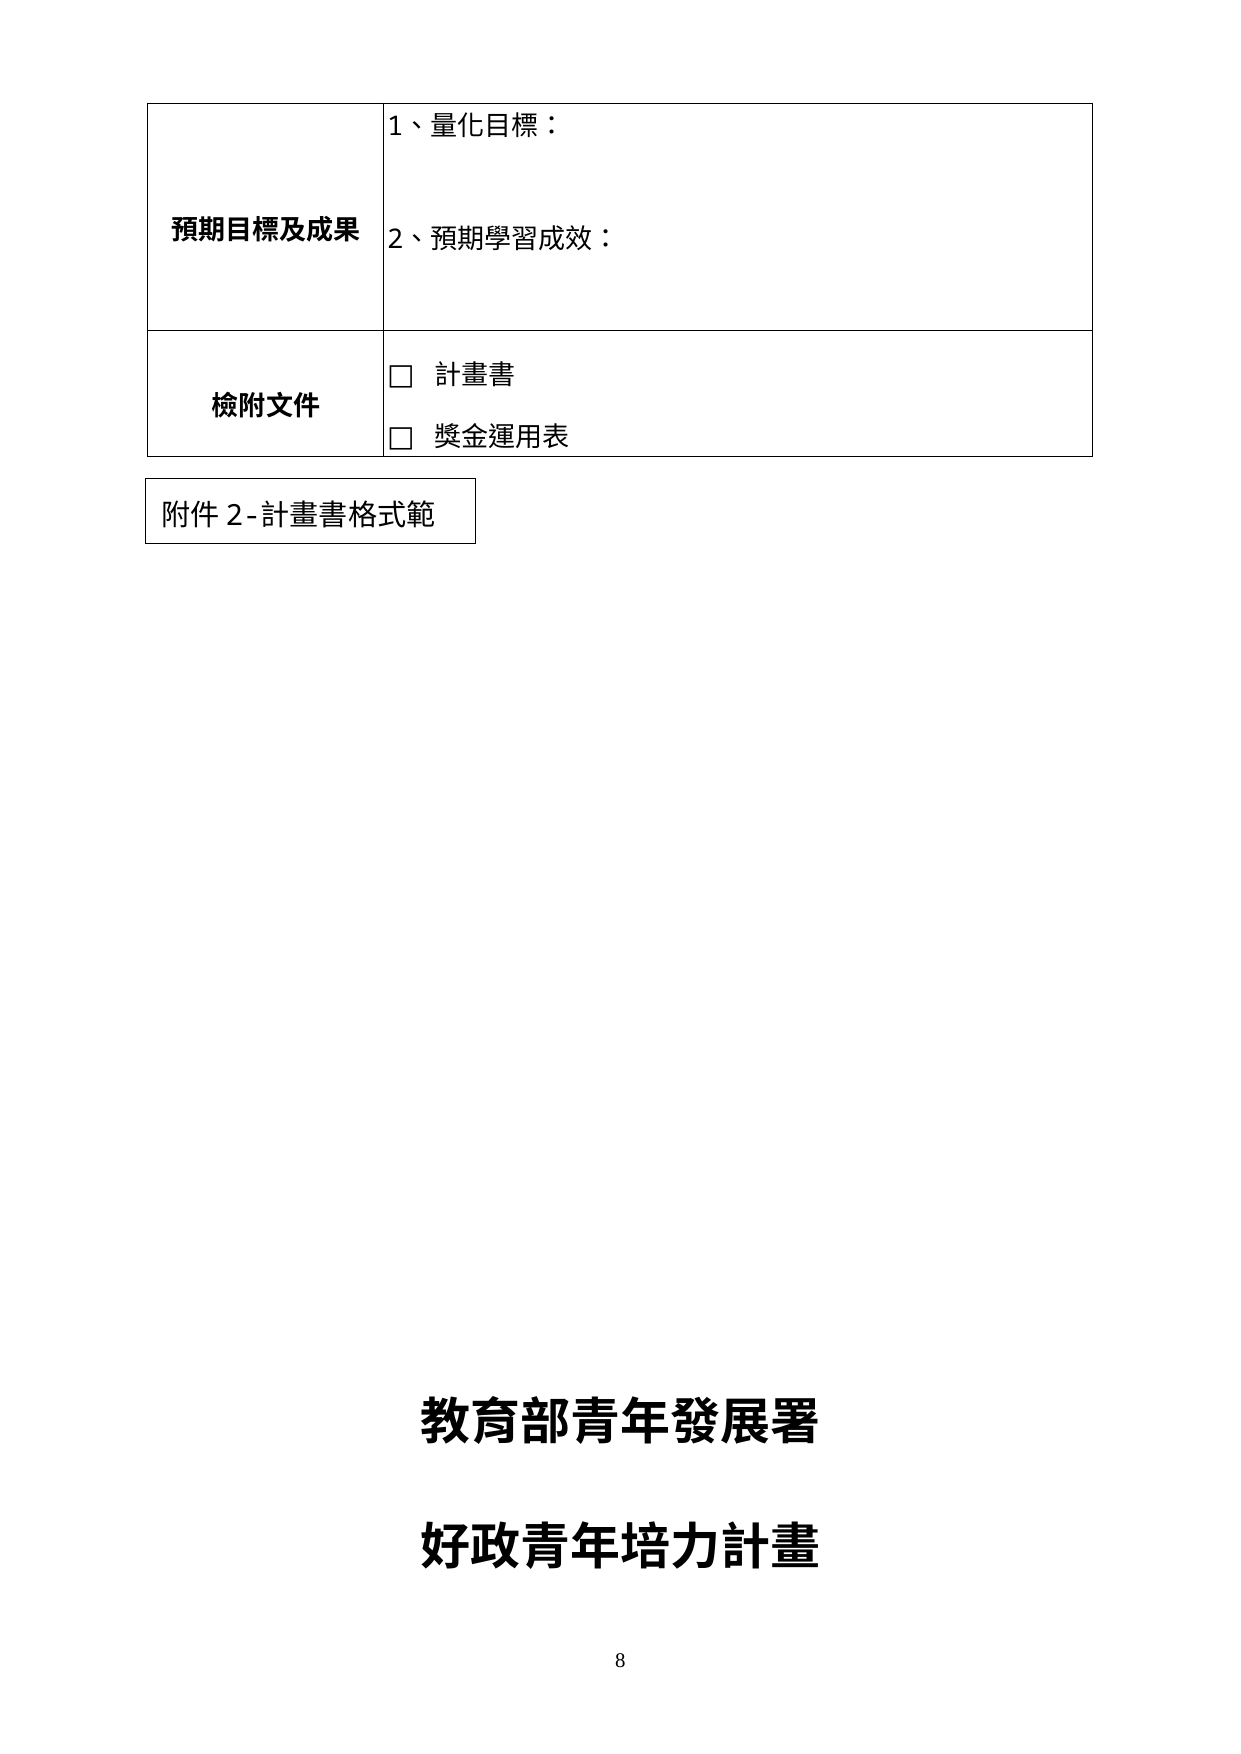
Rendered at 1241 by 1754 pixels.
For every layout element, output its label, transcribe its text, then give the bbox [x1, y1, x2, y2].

text 好政青年培力計畫 [136, 1469, 1104, 1594]
text 教育部青年發展署 [136, 1344, 1104, 1469]
table_cell 檢附文件 [148, 331, 383, 456]
table_cell 量化目標： 預期學習成效： [384, 104, 1092, 330]
text 附件2-計畫書格式範例 [161, 487, 460, 535]
table_cell 計畫書 獎金運用表 [384, 331, 1092, 456]
table_cell 預期目標及成果 [148, 104, 383, 330]
